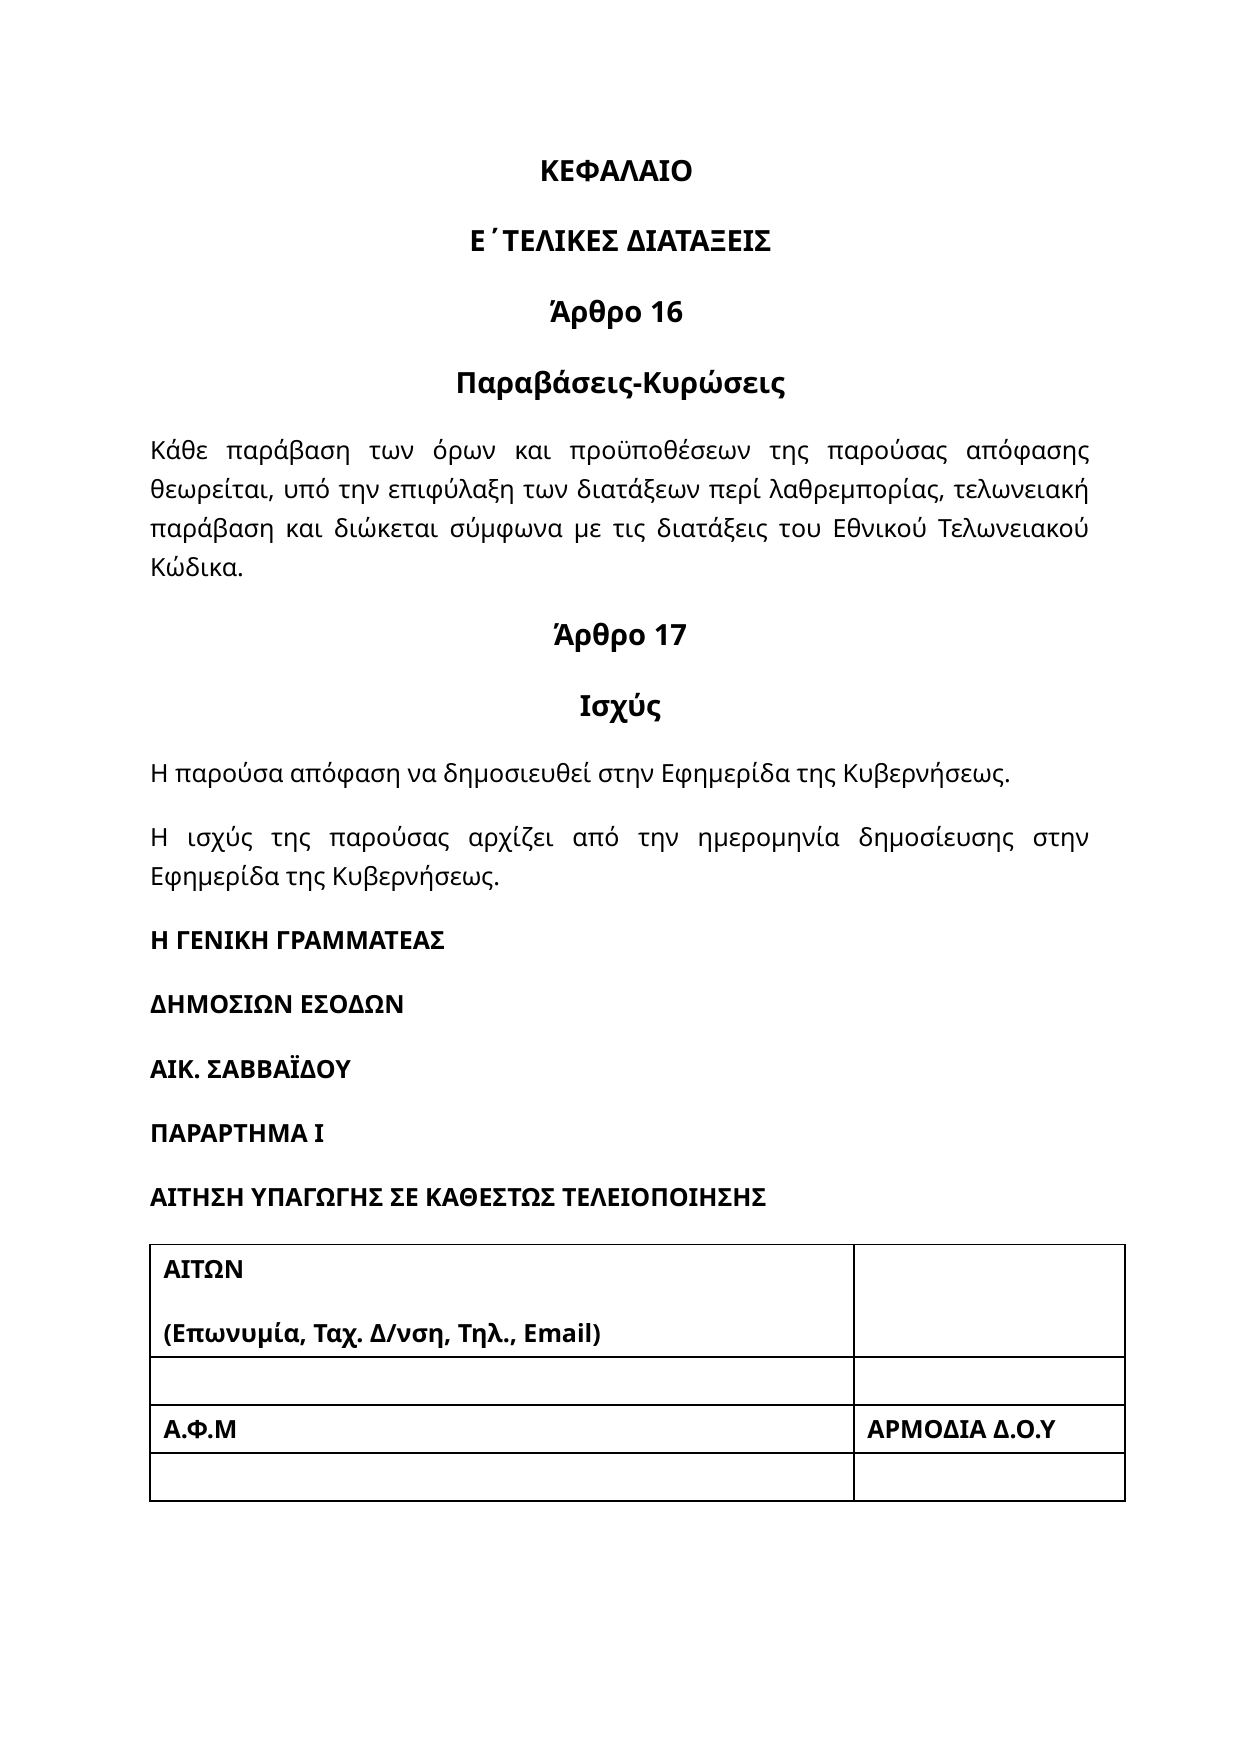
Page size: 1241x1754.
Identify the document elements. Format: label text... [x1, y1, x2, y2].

subtitle Παραβάσεις-Κυρώσεις [150, 362, 1090, 402]
text Η παρούσα απόφαση να δημοσιευθεί στην Εφημερίδα της Κυβερνήσεως. [150, 755, 1090, 789]
table_header ΑΙΤΩΝ (Επωνυμία, Ταχ. Δ/νση, Τηλ., Email) [151, 1245, 853, 1356]
text ΑΙΚ. ΣΑΒΒΑΪΔΟΥ [150, 1051, 1090, 1085]
text Η ισχύς της παρούσας αρχίζει από την ημερομηνία δημοσίευσης στην Εφημερίδα της Κυβερνήσεως. [150, 819, 1090, 893]
subtitle Άρθρο 17 [150, 614, 1090, 654]
table_header [855, 1245, 1124, 1356]
table_cell Α.Φ.Μ [151, 1406, 853, 1452]
table_cell [855, 1454, 1124, 1500]
text ΔΗΜΟΣΙΩΝ ΕΣΟΔΩΝ [150, 987, 1090, 1021]
subtitle Ε΄ΤΕΛΙΚΕΣ ΔΙΑΤΑΞΕΙΣ [150, 221, 1090, 260]
text Κάθε παράβαση των όρων και προϋποθέσεων της παρούσας απόφασης θεωρείται, υπό την επιφύλαξη των διατάξεων περί λαθρεμπορίας, τελωνειακή παράβαση και διώκεται σύμφωνα με τις διατάξεις του Εθνικού Τελωνειακού Κώδικα. [150, 432, 1090, 584]
text Η ΓΕΝΙΚΗ ΓΡΑΜΜΑΤΕΑΣ [150, 923, 1090, 957]
text ΠΑΡΑΡΤΗΜΑ I [150, 1115, 1090, 1149]
table_cell [855, 1358, 1124, 1404]
subtitle Ισχύς [150, 685, 1090, 724]
text ΑΙΤΗΣΗ ΥΠΑΓΩΓΗΣ ΣΕ ΚΑΘΕΣΤΩΣ ΤΕΛΕΙΟΠΟΙΗΣΗΣ [150, 1179, 1090, 1214]
subtitle ΚΕΦΑΛΑΙΟ [150, 150, 1090, 190]
table_cell [151, 1358, 853, 1404]
table_cell [151, 1454, 853, 1500]
table_cell ΑΡΜΟΔΙΑ Δ.Ο.Υ [855, 1406, 1124, 1452]
subtitle Άρθρο 16 [150, 291, 1090, 331]
